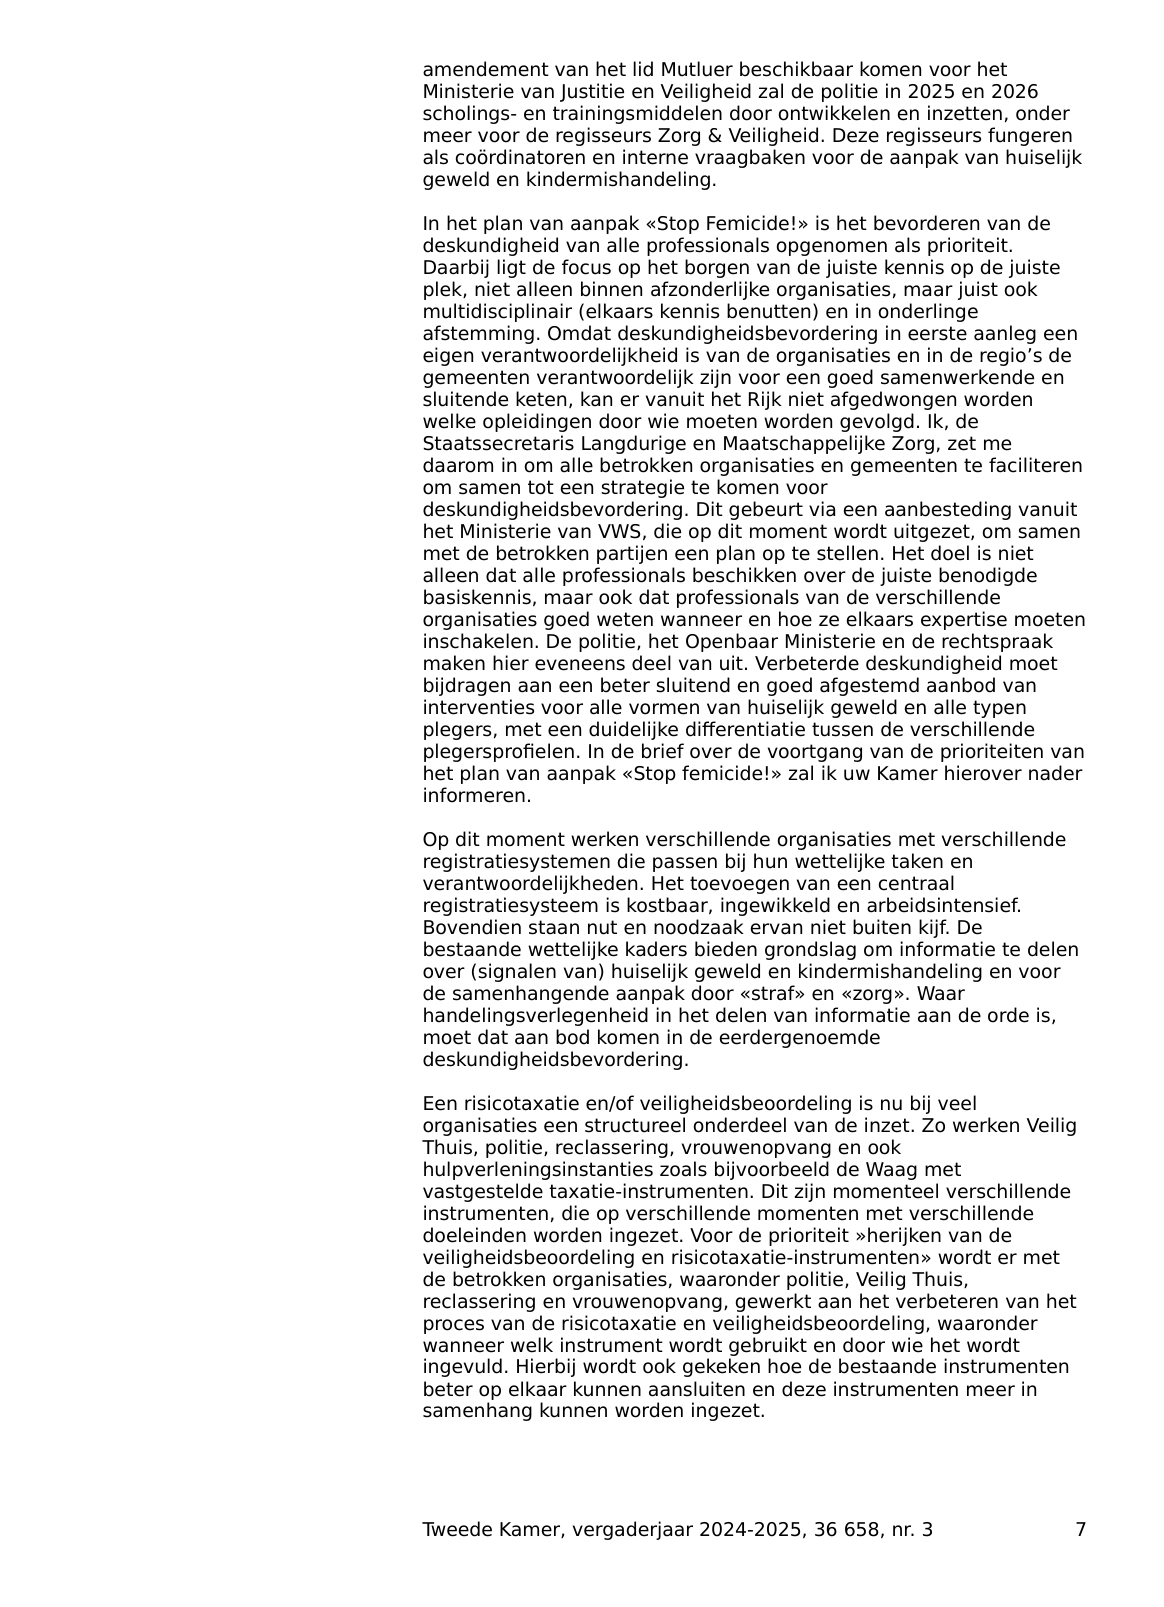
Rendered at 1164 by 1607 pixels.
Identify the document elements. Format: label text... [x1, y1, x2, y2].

text Op dit moment werken verschillende organisaties met verschillende registratiesystemen die passen bij hun wettelijke taken en verantwoordelijkheden. Het toevoegen van een centraal registratiesysteem is kostbaar, ingewikkeld en arbeidsintensief. Bovendien staan nut en noodzaak ervan niet buiten kijf. De bestaande wettelijke kaders bieden grondslag om informatie te delen over (signalen van) huiselijk geweld en kindermishandeling en voor de samenhangende aanpak door «straf» en «zorg». Waar handelingsverlegenheid in het delen van informatie aan de orde is, moet dat aan bod komen in de eerdergenoemde deskundigheidsbevordering. [422, 829, 1087, 1071]
text amendement van het lid Mutluer beschikbaar komen voor het Ministerie van Justitie en Veiligheid zal de politie in 2025 en 2026 scholings- en trainingsmiddelen door ontwikkelen en inzetten, onder meer voor de regisseurs Zorg & Veiligheid. Deze regisseurs fungeren als coördinatoren en interne vraagbaken voor de aanpak van huiselijk geweld en kindermishandeling. [422, 59, 1087, 191]
text In het plan van aanpak «Stop Femicide!» is het bevorderen van de deskundigheid van alle professionals opgenomen als prioriteit. Daarbij ligt de focus op het borgen van de juiste kennis op de juiste plek, niet alleen binnen afzonderlijke organisaties, maar juist ook multidisciplinair (elkaars kennis benutten) en in onderlinge afstemming. Omdat deskundigheidsbevordering in eerste aanleg een eigen verantwoordelijkheid is van de organisaties en in de regio’s de gemeenten verantwoordelijk zijn voor een goed samenwerkende en sluitende keten, kan er vanuit het Rijk niet afgedwongen worden welke opleidingen door wie moeten worden gevolgd. Ik, de Staatssecretaris Langdurige en Maatschappelijke Zorg, zet me daarom in om alle betrokken organisaties en gemeenten te faciliteren om samen tot een strategie te komen voor deskundigheidsbevordering. Dit gebeurt via een aanbesteding vanuit het Ministerie van VWS, die op dit moment wordt uitgezet, om samen met de betrokken partijen een plan op te stellen. Het doel is niet alleen dat alle professionals beschikken over de juiste benodigde basiskennis, maar ook dat professionals van de verschillende organisaties goed weten wanneer en hoe ze elkaars expertise moeten inschakelen. De politie, het Openbaar Ministerie en de rechtspraak maken hier eveneens deel van uit. Verbeterde deskundigheid moet bijdragen aan een beter sluitend en goed afgestemd aanbod van interventies voor alle vormen van huiselijk geweld en alle typen plegers, met een duidelijke differentiatie tussen de verschillende plegersprofielen. In de brief over de voortgang van de prioriteiten van het plan van aanpak «Stop femicide!» zal ik uw Kamer hierover nader informeren. [422, 213, 1087, 807]
text Een risicotaxatie en/of veiligheidsbeoordeling is nu bij veel organisaties een structureel onderdeel van de inzet. Zo werken Veilig Thuis, politie, reclassering, vrouwenopvang en ook hulpverleningsinstanties zoals bijvoorbeeld de Waag met vastgestelde taxatie-instrumenten. Dit zijn momenteel verschillende instrumenten, die op verschillende momenten met verschillende doeleinden worden ingezet. Voor de prioriteit »herijken van de veiligheidsbeoordeling en risicotaxatie-instrumenten» wordt er met de betrokken organisaties, waaronder politie, Veilig Thuis, reclassering en vrouwenopvang, gewerkt aan het verbeteren van het proces van de risicotaxatie en veiligheidsbeoordeling, waaronder wanneer welk instrument wordt gebruikt en door wie het wordt ingevuld. Hierbij wordt ook gekeken hoe de bestaande instrumenten beter op elkaar kunnen aansluiten en deze instrumenten meer in samenhang kunnen worden ingezet. [422, 1093, 1087, 1422]
